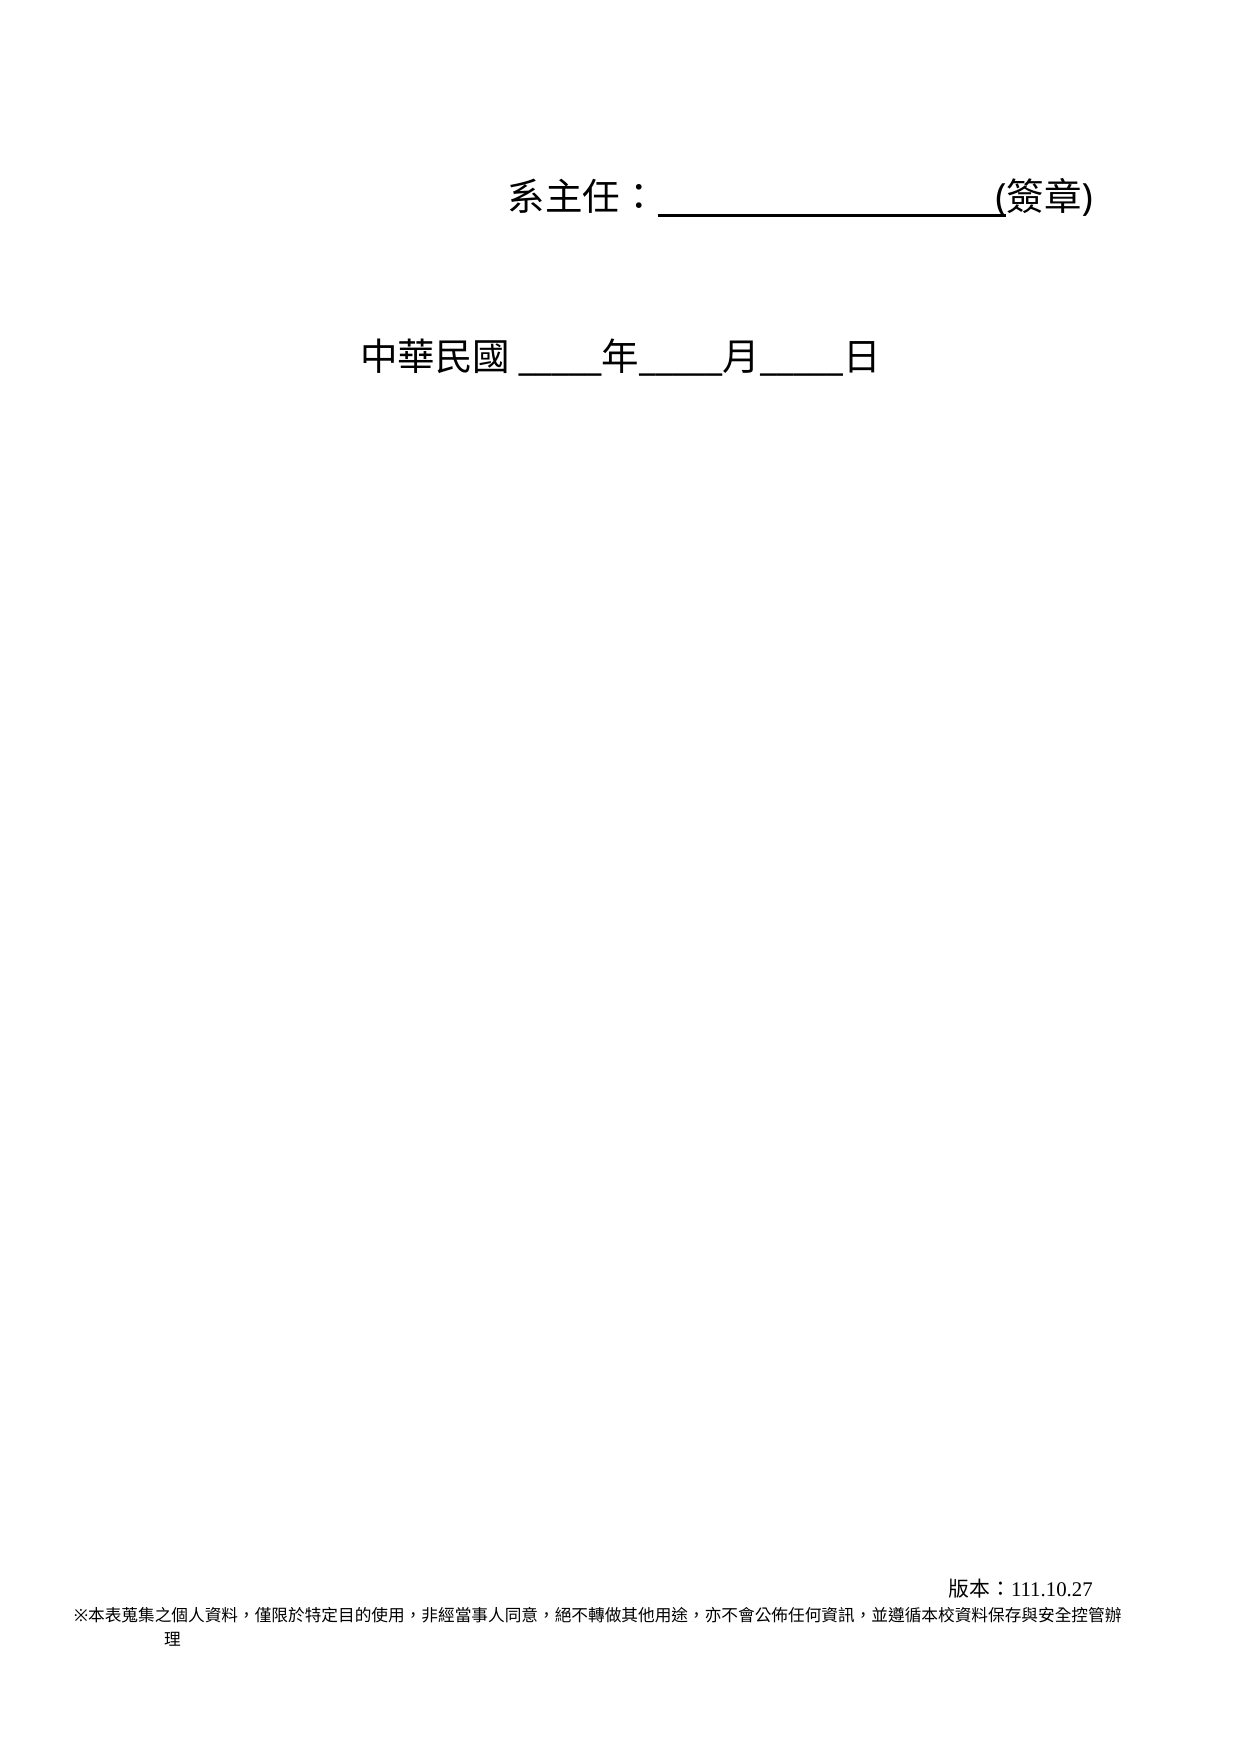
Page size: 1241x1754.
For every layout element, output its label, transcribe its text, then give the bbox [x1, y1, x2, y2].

text 系主任： (簽章) [148, 167, 1092, 222]
text 中華民國 _____年_____月_____日 [148, 327, 1092, 382]
